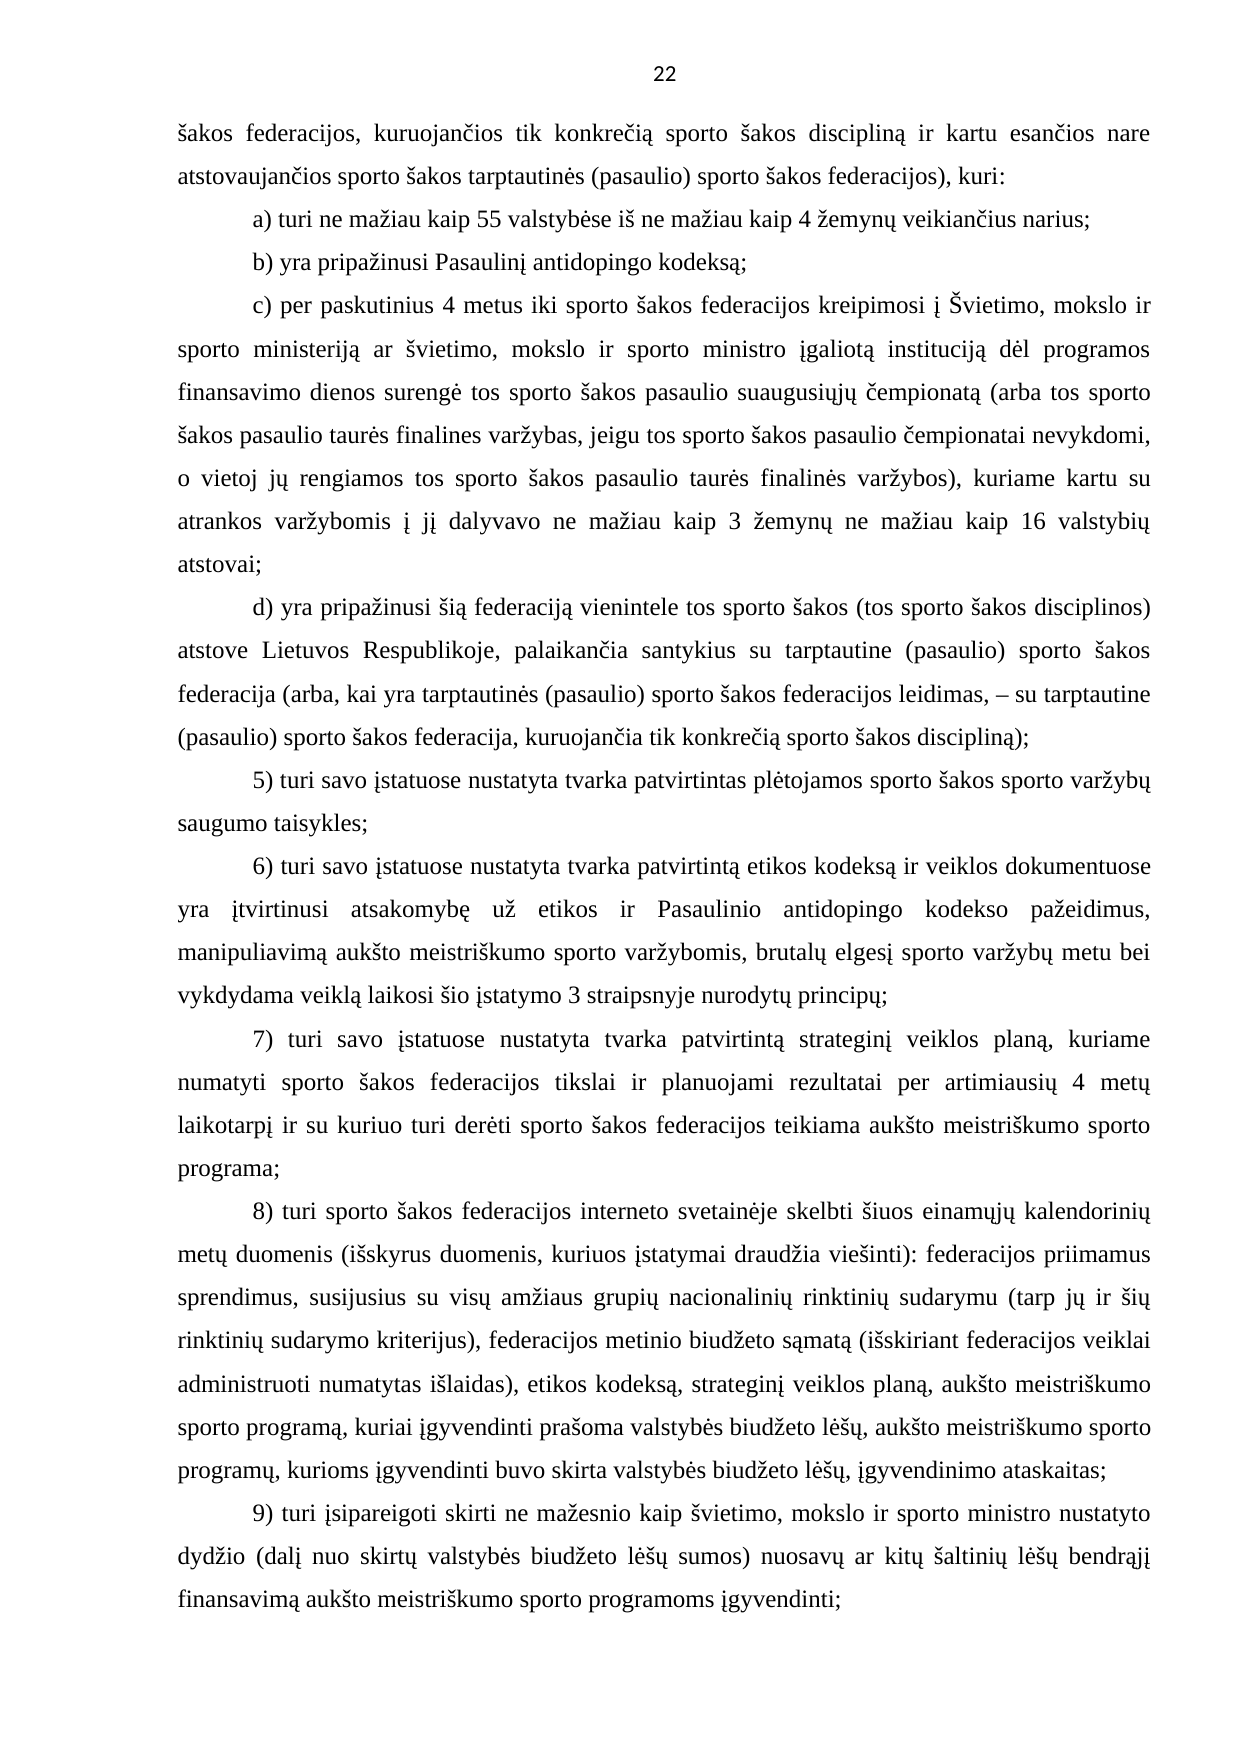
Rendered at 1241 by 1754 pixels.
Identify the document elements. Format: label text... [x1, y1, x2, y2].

text 9) turi įsipareigoti skirti ne mažesnio kaip švietimo, mokslo ir sporto ministro nustatyto dydžio (dalį nuo skirtų valstybės biudžeto lėšų sumos) nuosavų ar kitų šaltinių lėšų bendrąjį finansavimą aukšto meistriškumo sporto programoms įgyvendinti; [177, 1498, 1152, 1613]
text šakos federacijos, kuruojančios tik konkrečią sporto šakos discipliną ir kartu esančios nare atstovaujančios sporto šakos tarptautinės (pasaulio) sporto šakos federacijos), kuri: [177, 118, 1152, 190]
text 7) turi savo įstatuose nustatyta tvarka patvirtintą strateginį veiklos planą, kuriame numatyti sporto šakos federacijos tikslai ir planuojami rezultatai per artimiausių 4 metų laikotarpį ir su kuriuo turi derėti sporto šakos federacijos teikiama aukšto meistriškumo sporto programa; [177, 1024, 1152, 1182]
text a) turi ne mažiau kaip 55 valstybėse iš ne mažiau kaip 4 žemynų veikiančius narius; [177, 204, 1152, 233]
text 6) turi savo įstatuose nustatyta tvarka patvirtintą etikos kodeksą ir veiklos dokumentuose yra įtvirtinusi atsakomybę už etikos ir Pasaulinio antidopingo kodekso pažeidimus, manipuliavimą aukšto meistriškumo sporto varžybomis, brutalų elgesį sporto varžybų metu bei vykdydama veiklą laikosi šio įstatymo 3 straipsnyje nurodytų principų; [177, 851, 1152, 1009]
text 5) turi savo įstatuose nustatyta tvarka patvirtintas plėtojamos sporto šakos sporto varžybų saugumo taisykles; [177, 765, 1152, 837]
text c) per paskutinius 4 metus iki sporto šakos federacijos kreipimosi į Švietimo, mokslo ir sporto ministeriją ar švietimo, mokslo ir sporto ministro įgaliotą instituciją dėl programos finansavimo dienos surengė tos sporto šakos pasaulio suaugusiųjų čempionatą (arba tos sporto šakos pasaulio taurės finalines varžybas, jeigu tos sporto šakos pasaulio čempionatai nevykdomi, o vietoj jų rengiamos tos sporto šakos pasaulio taurės finalinės varžybos), kuriame kartu su atrankos varžybomis į jį dalyvavo ne mažiau kaip 3 žemynų ne mažiau kaip 16 valstybių atstovai; [177, 291, 1152, 578]
text d) yra pripažinusi šią federaciją vienintele tos sporto šakos (tos sporto šakos disciplinos) atstove Lietuvos Respublikoje, palaikančia santykius su tarptautine (pasaulio) sporto šakos federacija (arba, kai yra tarptautinės (pasaulio) sporto šakos federacijos leidimas, – su tarptautine (pasaulio) sporto šakos federacija, kuruojančia tik konkrečią sporto šakos discipliną); [177, 592, 1152, 751]
text 8) turi sporto šakos federacijos interneto svetainėje skelbti šiuos einamųjų kalendorinių metų duomenis (išskyrus duomenis, kuriuos įstatymai draudžia viešinti): federacijos priimamus sprendimus, susijusius su visų amžiaus grupių nacionalinių rinktinių sudarymu (tarp jų ir šių rinktinių sudarymo kriterijus), federacijos metinio biudžeto sąmatą (išskiriant federacijos veiklai administruoti numatytas išlaidas), etikos kodeksą, strateginį veiklos planą, aukšto meistriškumo sporto programą, kuriai įgyvendinti prašoma valstybės biudžeto lėšų, aukšto meistriškumo sporto programų, kurioms įgyvendinti buvo skirta valstybės biudžeto lėšų, įgyvendinimo ataskaitas; [177, 1196, 1152, 1484]
text b) yra pripažinusi Pasaulinį antidopingo kodeksą; [177, 247, 1152, 276]
